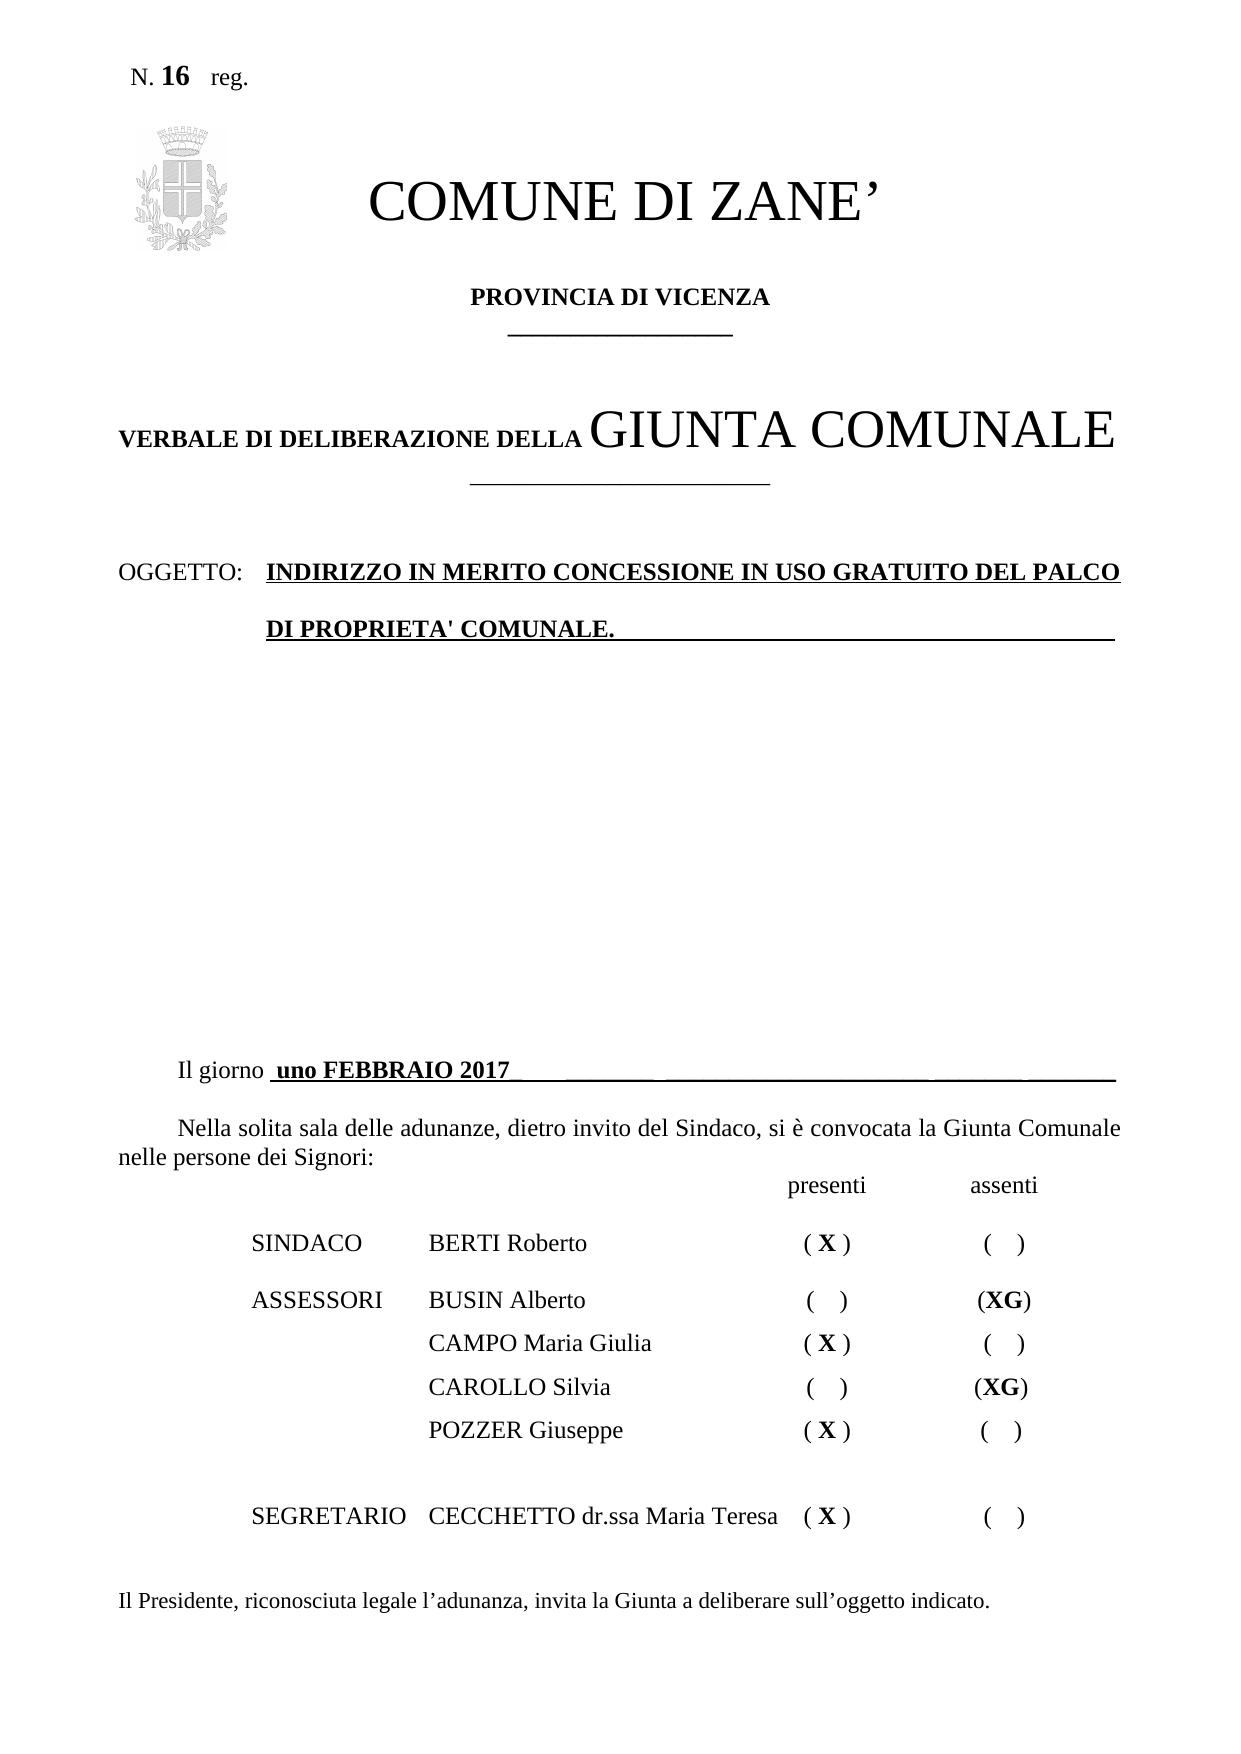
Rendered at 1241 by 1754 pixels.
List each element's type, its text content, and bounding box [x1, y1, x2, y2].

text ________________________ [118, 459, 1122, 488]
text presenti assenti [118, 1170, 1122, 1199]
text SEGRETARIO CECCHETTO dr.ssa Maria Teresa ( X ) ( ) [118, 1501, 1122, 1530]
text VERBALE DI DELIBERAZIONE DELLA GIUNTA COMUNALE [118, 397, 1122, 459]
text SINDACO BERTI Roberto ( X ) ( ) [118, 1228, 1122, 1257]
text CAMPO Maria Giulia ( X ) ( ) [118, 1328, 1122, 1357]
text Il Presidente, riconosciuta legale l’adunanza, invita la Giunta a deliberare sull’oggetto indicato. [118, 1587, 1122, 1614]
text __________________ [118, 310, 1122, 339]
text PROVINCIA DI VICENZA [118, 282, 1122, 310]
text OGGETTO: INDIRIZZO IN MERITO CONCESSIONE IN USO GRATUITO DEL PALCO DI PROPRIETA' COMUNALE. [118, 557, 1121, 643]
text ASSESSORI BUSIN Alberto ( ) (XG) [118, 1285, 1122, 1314]
text Nella solita sala delle adunanze, dietro invito del Sindaco, si è convocata la Giunta Comunale nelle persone dei Signori: [118, 1113, 1122, 1170]
text POZZER Giuseppe ( X ) ( ) [118, 1415, 1122, 1443]
text CAROLLO Silvia ( ) (XG) [118, 1372, 1122, 1400]
list N. 16 reg. [118, 58, 1122, 91]
text COMUNE DI ZANE’ [118, 118, 1122, 282]
text Il giorno uno FEBBRAIO 2017_ _______ _____________________ _______ _______ [118, 1055, 1122, 1084]
